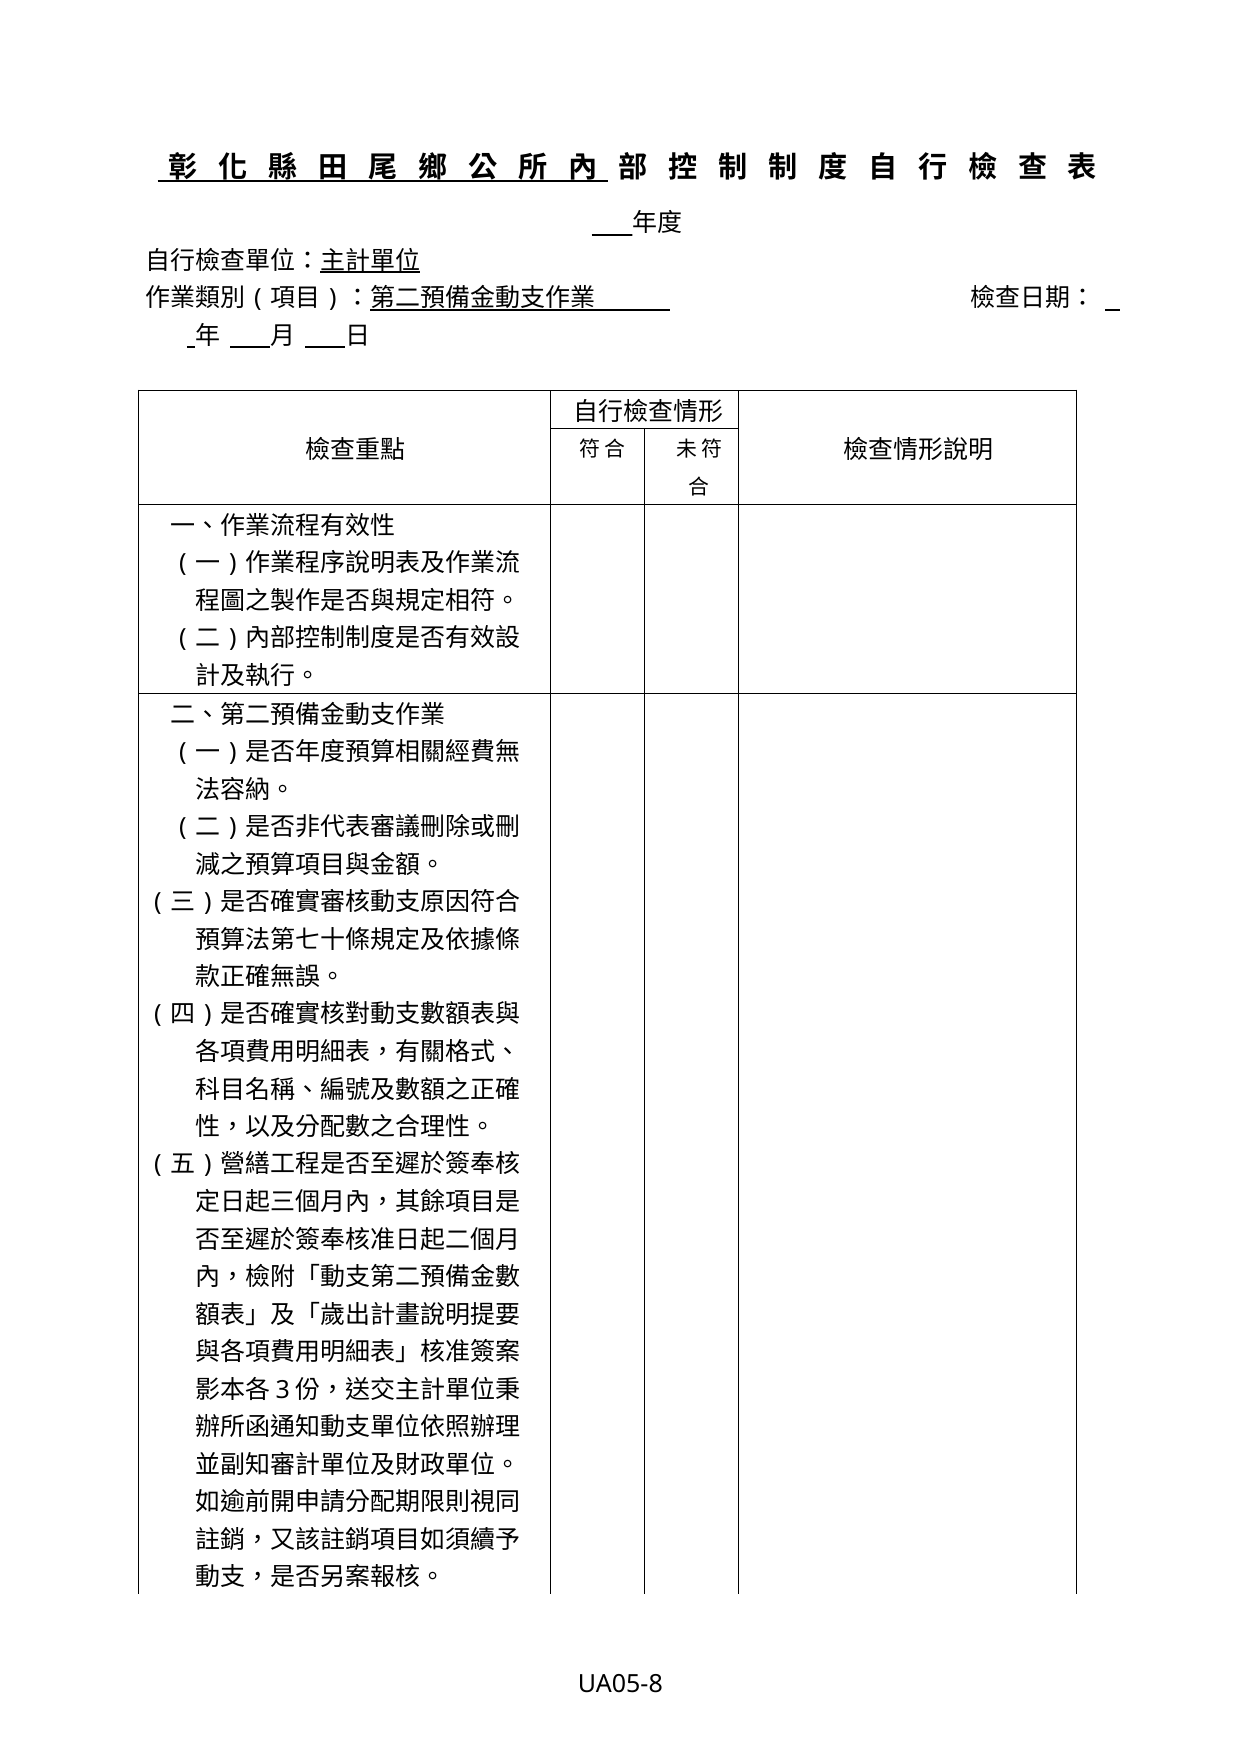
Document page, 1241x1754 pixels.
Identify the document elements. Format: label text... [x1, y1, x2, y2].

table_cell [551, 1144, 644, 1594]
text 作業類別(項目)：第二預備金動支作業 檢查日期： 年 月 日 [139, 277, 1120, 352]
table_cell [645, 543, 738, 693]
table_cell [645, 731, 738, 806]
table_cell [739, 731, 1076, 806]
text 自行檢查單位：主計單位 [139, 239, 1120, 277]
table_header 檢查重點 [139, 391, 550, 504]
table_cell [645, 881, 738, 994]
table_cell 一、作業流程有效性 [139, 505, 550, 543]
table_cell [551, 881, 644, 994]
text 彰化縣田尾鄉公所內部控制制度自行檢查表 [139, 127, 1120, 202]
table_cell [551, 731, 644, 806]
table_cell [739, 505, 1076, 543]
text 年度 [139, 202, 1120, 239]
table_cell 二、第二預備金動支作業 [139, 694, 550, 731]
table_cell (五)營繕工程是否至遲於簽奉核定日起三個月內，其餘項目是否至遲於簽奉核准日起二個月內，檢附「動支第二預備金數額表」及「歲出計畫說明提要與各項費用明細表」核准簽案影本各3份，送交主計單位秉辦所函通知動支單位依照辦理並副知審計單位及財政單位。如逾前開申請分配期限則視同註銷，又該註銷項目如須續予動支，是否另案報核。 [139, 1144, 550, 1594]
table_cell [739, 881, 1076, 994]
table_cell [551, 543, 644, 693]
table_cell [739, 1144, 1076, 1594]
table_cell [739, 994, 1076, 1144]
table_cell [551, 694, 644, 731]
table_cell [739, 806, 1076, 881]
table_cell [645, 505, 738, 543]
table_cell [551, 505, 644, 543]
table_cell [551, 994, 644, 1144]
table_cell [645, 694, 738, 731]
table_header 自行檢查情形 [551, 391, 738, 428]
table_cell (一)作業程序說明表及作業流程圖之製作是否與規定相符。 (二)內部控制制度是否有效設計及執行。 [139, 543, 550, 693]
table_cell (二)是否非代表審議刪除或刪減之預算項目與金額。 [139, 806, 550, 881]
table_cell [645, 806, 738, 881]
table_cell [739, 694, 1076, 731]
table_cell [739, 543, 1076, 693]
table_cell [551, 806, 644, 881]
table_cell [645, 1144, 738, 1594]
table_cell 未符合 [645, 429, 738, 504]
table_cell (一)是否年度預算相關經費無法容納。 [139, 731, 550, 806]
table_cell [645, 994, 738, 1144]
table_header 檢查情形說明 [739, 391, 1076, 504]
table_cell (三)是否確實審核動支原因符合預算法第七十條規定及依據條款正確無誤。 [139, 881, 550, 994]
table_cell 符合 [551, 429, 644, 504]
table_cell (四)是否確實核對動支數額表與各項費用明細表，有關格式、科目名稱、編號及數額之正確性，以及分配數之合理性。 [139, 994, 550, 1144]
